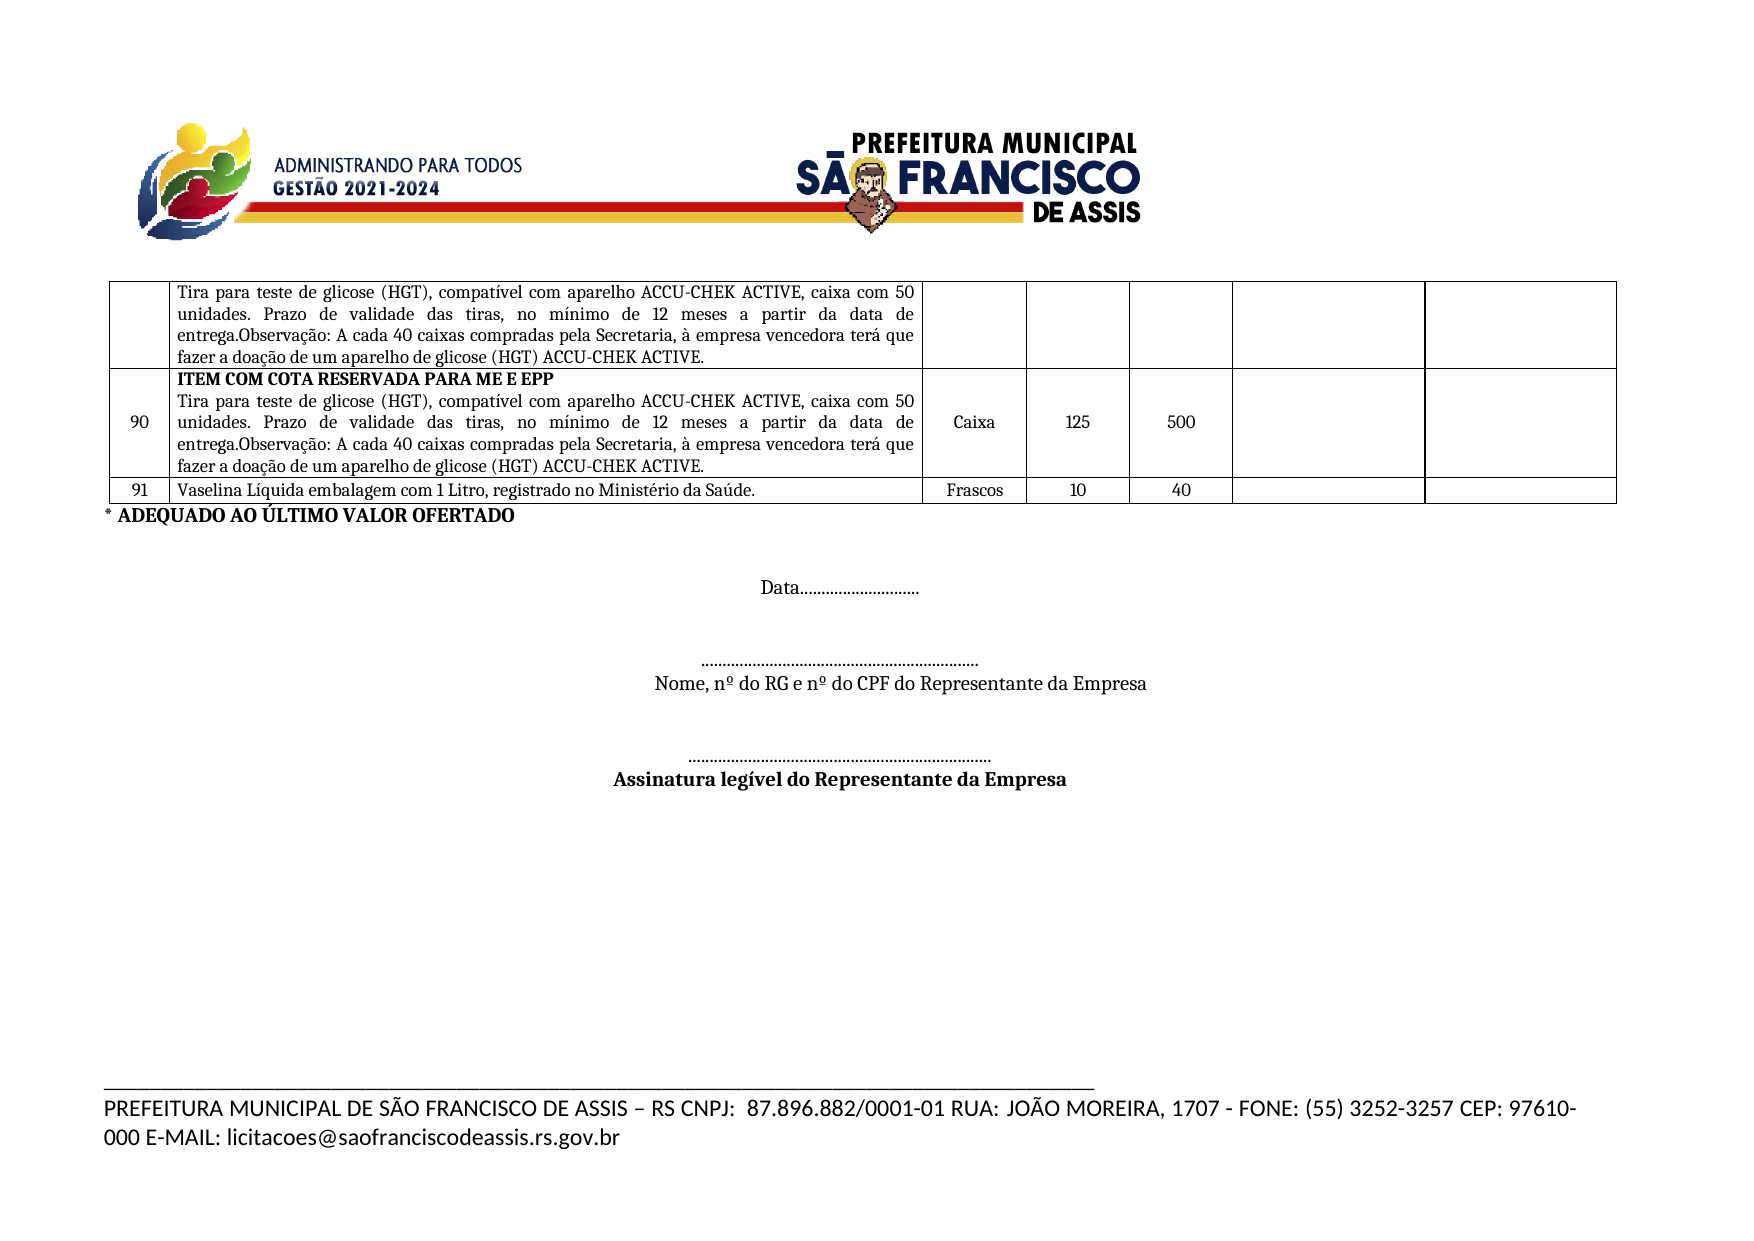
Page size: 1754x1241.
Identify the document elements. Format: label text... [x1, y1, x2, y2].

text Nome, nº do RG e nº do CPF do Representante da Empresa [103, 672, 1698, 696]
table_cell [1233, 478, 1424, 503]
table_cell 90 [110, 369, 169, 477]
table_cell [1027, 282, 1129, 368]
text Assinatura legível do Representante da Empresa [103, 767, 1577, 791]
table_cell ITEM COM COTA RESERVADA PARA ME E EPP Tira para teste de glicose (HGT), compatível com aparelho ACCU-CHEK ACTIVE, caixa com 50 unidades. Prazo de validade das tiras, no mínimo de 12 meses a partir da data de entrega.Observação: A cada 40 caixas compradas pela Secretaria, à empresa vencedora terá que fazer a doação de um aparelho de glicose (HGT) ACCU-CHEK ACTIVE. [170, 369, 922, 477]
table_cell Tira para teste de glicose (HGT), compatível com aparelho ACCU-CHEK ACTIVE, caixa com 50 unidades. Prazo de validade das tiras, no mínimo de 12 meses a partir da data de entrega.Observação: A cada 40 caixas compradas pela Secretaria, à empresa vencedora terá que fazer a doação de um aparelho de glicose (HGT) ACCU-CHEK ACTIVE. [170, 282, 922, 368]
table_cell [110, 282, 169, 368]
text ....................................................................... [103, 743, 1577, 767]
table_cell [1233, 369, 1424, 477]
text Data............................ [103, 576, 1577, 600]
text * ADEQUADO AO ÚLTIMO VALOR OFERTADO [103, 504, 1577, 528]
table_cell 500 [1130, 369, 1232, 477]
table_cell 10 [1027, 478, 1129, 503]
table_cell [1130, 282, 1232, 368]
table_cell Frascos [923, 478, 1026, 503]
table_cell [1426, 369, 1616, 477]
table_cell Caixa [923, 369, 1026, 477]
text ................................................................. [103, 648, 1577, 672]
table_cell [1233, 282, 1424, 368]
table_cell Vaselina Líquida embalagem com 1 Litro, registrado no Ministério da Saúde. [170, 478, 922, 503]
table_cell 91 [110, 478, 169, 503]
table_cell [923, 282, 1026, 368]
table_cell 40 [1130, 478, 1232, 503]
table_cell [1426, 478, 1616, 503]
table_cell [1426, 282, 1616, 368]
table_cell 125 [1027, 369, 1129, 477]
